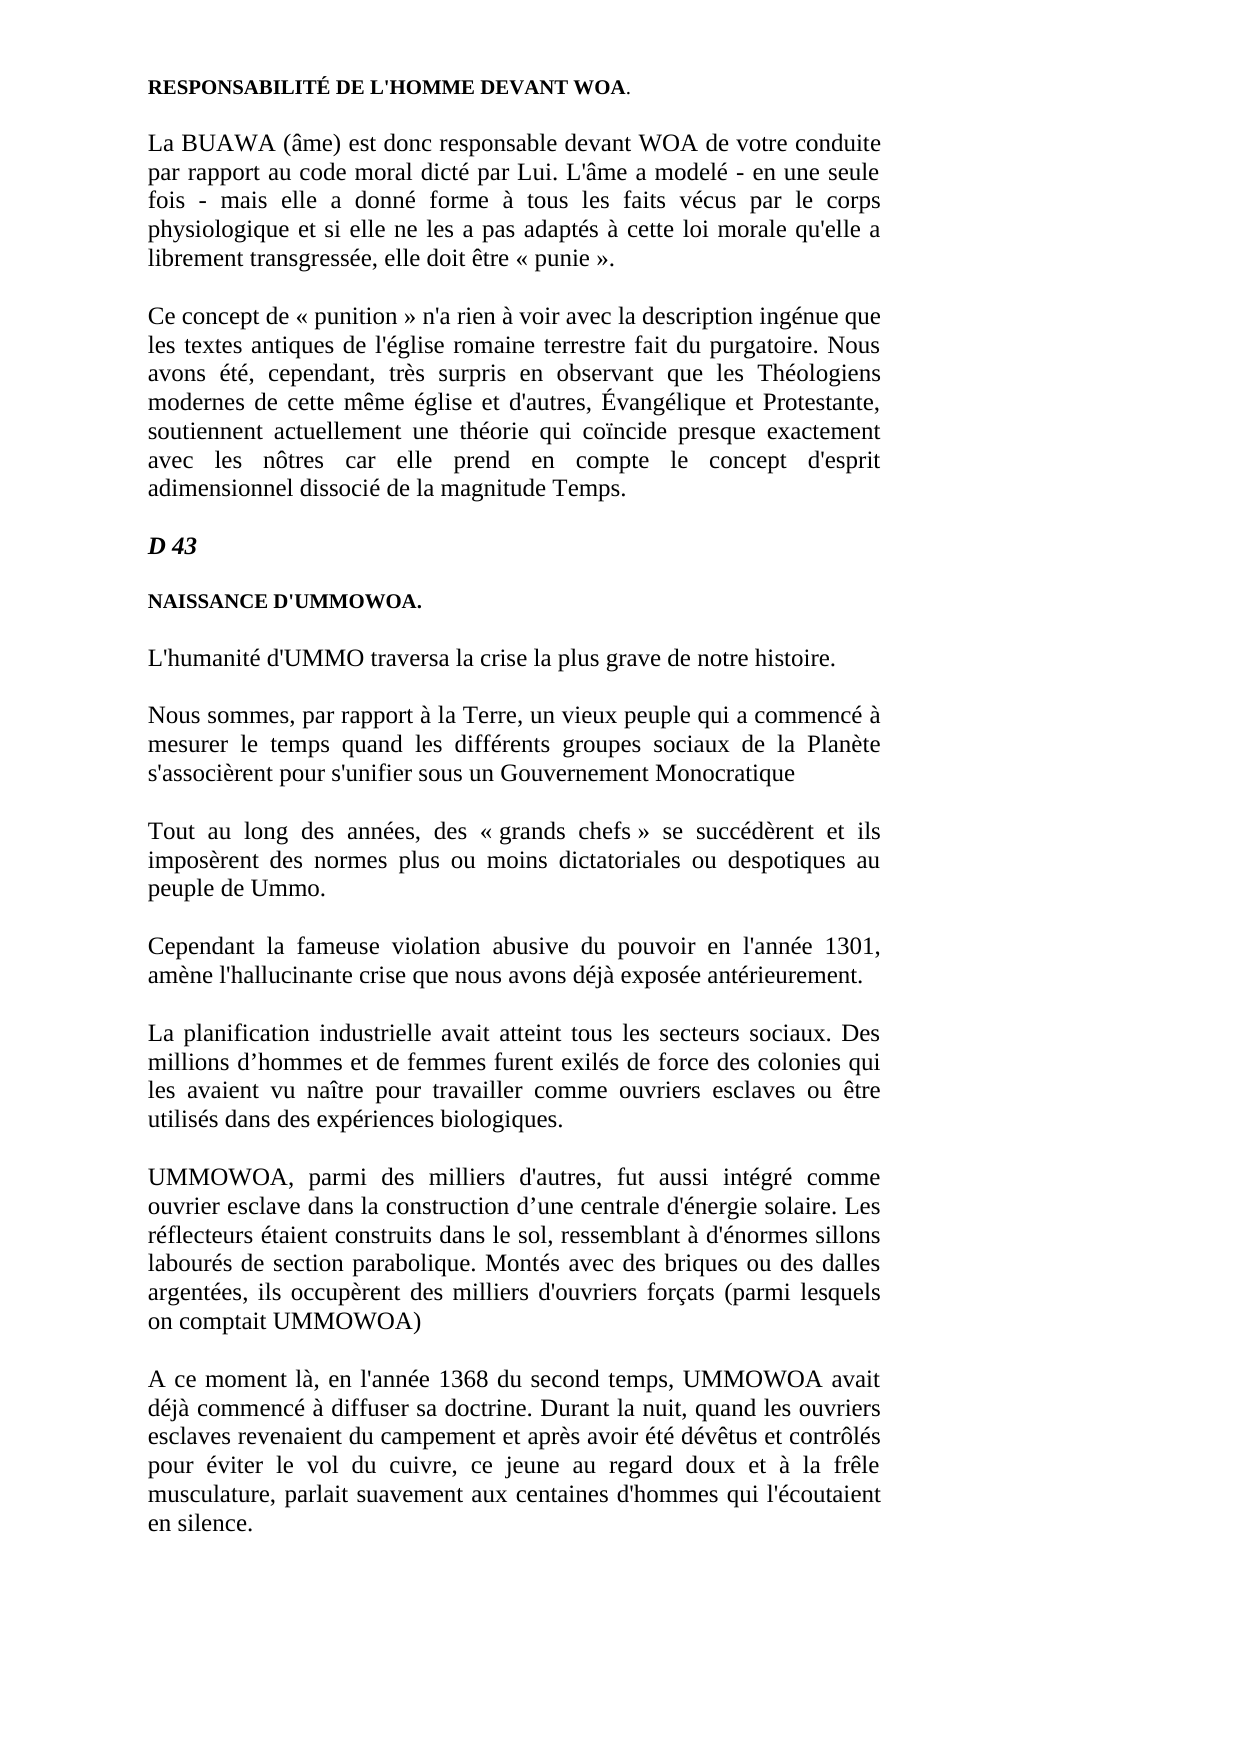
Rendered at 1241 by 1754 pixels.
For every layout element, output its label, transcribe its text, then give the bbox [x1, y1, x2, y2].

text Cependant la fameuse violation abusive du pouvoir en l'année 1301, amène l'hallucinante crise que nous avons déjà exposée antérieurement. [148, 931, 881, 989]
text Ce concept de « punition » n'a rien à voir avec la description ingénue que les textes antiques de l'église romaine terrestre fait du purgatoire. Nous avons été, cependant, très surpris en observant que les Théologiens modernes de cette même église et d'autres, Évangélique et Protestante, soutiennent actuellement une théorie qui coïncide presque exactement avec les nôtres car elle prend en compte le concept d'esprit adimensionnel dissocié de la magnitude Temps. [148, 301, 881, 502]
text Tout au long des années, des « grands chefs » se succédèrent et ils imposèrent des normes plus ou moins dictatoriales ou despotiques au peuple de Ummo. [148, 816, 881, 902]
text D 43 [148, 531, 881, 560]
text L'humanité d'UMMO traversa la crise la plus grave de notre histoire. [148, 643, 881, 671]
text RESPONSABILITÉ DE L'HOMME DEVANT WOA. [148, 75, 881, 99]
text A ce moment là, en l'année 1368 du second temps, UMMOWOA avait déjà commencé à diffuser sa doctrine. Durant la nuit, quand les ouvriers esclaves revenaient du campement et après avoir été dévêtus et contrôlés pour éviter le vol du cuivre, ce jeune au regard doux et à la frêle musculature, parlait suavement aux centaines d'hommes qui l'écoutaient en silence. [148, 1364, 881, 1536]
text La BUAWA (âme) est donc responsable devant WOA de votre conduite par rapport au code moral dicté par Lui. L'âme a modelé - en une seule fois - mais elle a donné forme à tous les faits vécus par le corps physiologique et si elle ne les a pas adaptés à cette loi morale qu'elle a librement transgressée, elle doit être « punie ». [148, 128, 881, 272]
text UMMOWOA, parmi des milliers d'autres, fut aussi intégré comme ouvrier esclave dans la construction d’une centrale d'énergie solaire. Les réflecteurs étaient construits dans le sol, ressemblant à d'énormes sillons labourés de section parabolique. Montés avec des briques ou des dalles argentées, ils occupèrent des milliers d'ouvriers forçats (parmi lesquels on comptait UMMOWOA) [148, 1162, 881, 1335]
text NAISSANCE D'UMMOWOA. [148, 589, 881, 613]
text La planification industrielle avait atteint tous les secteurs sociaux. Des millions d’hommes et de femmes furent exilés de force des colonies qui les avaient vu naître pour travailler comme ouvriers esclaves ou être utilisés dans des expériences biologiques. [148, 1018, 881, 1133]
text Nous sommes, par rapport à la Terre, un vieux peuple qui a commencé à mesurer le temps quand les différents groupes sociaux de la Planète s'associèrent pour s'unifier sous un Gouvernement Monocratique [148, 701, 881, 787]
